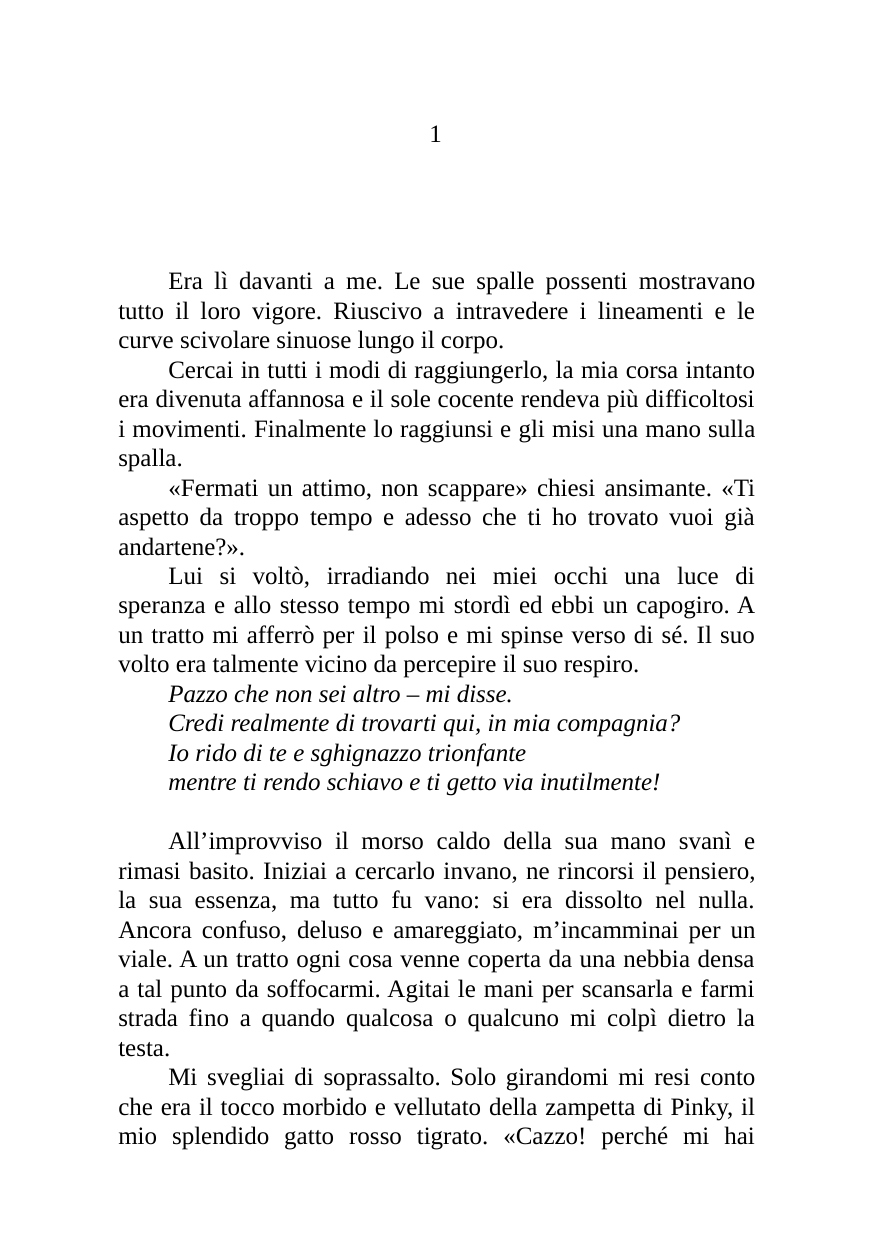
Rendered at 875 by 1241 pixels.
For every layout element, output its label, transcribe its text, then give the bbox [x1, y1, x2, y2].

text All’improvviso il morso caldo della sua mano svanì e rimasi basito. Iniziai a cercarlo invano, ne rincorsi il pensiero, la sua essenza, ma tutto fu vano: si era dissolto nel nulla. Ancora confuso, deluso e amareggiato, m’incamminai per un viale. A un tratto ogni cosa venne coperta da una nebbia densa a tal punto da soffocarmi. Agitai le mani per scansarla e farmi strada fino a quando qualcosa o qualcuno mi colpì dietro la testa. [118, 826, 756, 1061]
text Cercai in tutti i modi di raggiungerlo, la mia corsa intanto era divenuta affannosa e il sole cocente rendeva più difficoltosi i movimenti. Finalmente lo raggiunsi e gli misi una mano sulla spalla. [118, 354, 756, 472]
text Lui si voltò, irradiando nei miei occhi una luce di speranza e allo stesso tempo mi stordì ed ebbi un capogiro. A un tratto mi afferrò per il polso e mi spinse verso di sé. Il suo volto era talmente vicino da percepire il suo respiro. [118, 560, 756, 678]
text 1 [118, 118, 756, 148]
text «Fermati un attimo, non scappare» chiesi ansimante. «Ti aspetto da troppo tempo e adesso che ti ho trovato vuoi già andartene?». [118, 472, 756, 560]
text Io rido di te e sghignazzo trionfante [118, 737, 756, 767]
text Credi realmente di trovarti qui, in mia compagnia? [118, 708, 756, 737]
text mentre ti rendo schiavo e ti getto via inutilmente! [118, 767, 756, 796]
text Era lì davanti a me. Le sue spalle possenti mostravano tutto il loro vigore. Riuscivo a intravedere i lineamenti e le curve scivolare sinuose lungo il corpo. [118, 266, 756, 354]
text Pazzo che non sei altro – mi disse. [118, 678, 756, 708]
text Mi svegliai di soprassalto. Solo girandomi mi resi conto che era il tocco morbido e vellutato della zampetta di Pinky, il mio splendido gatto rosso tigrato. «Cazzo! perché mi hai [118, 1061, 756, 1150]
